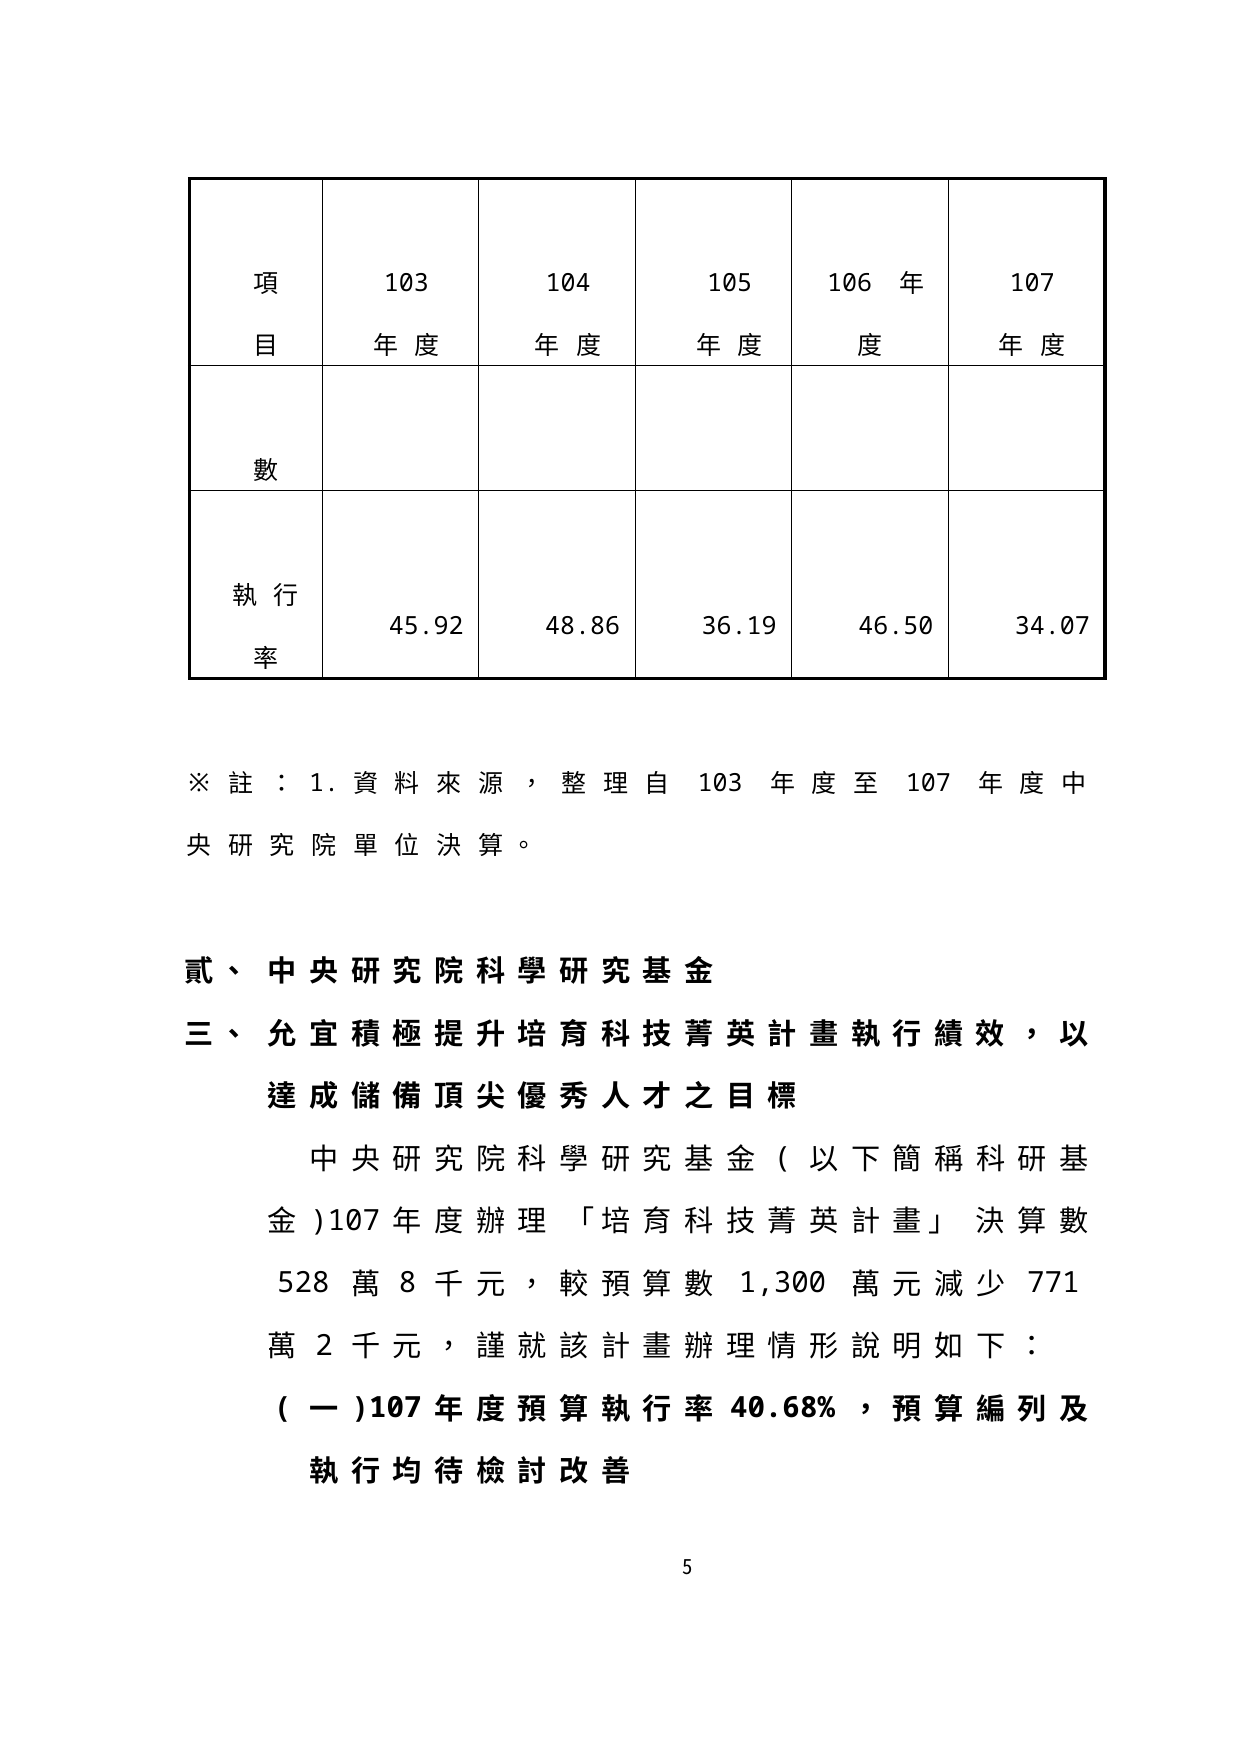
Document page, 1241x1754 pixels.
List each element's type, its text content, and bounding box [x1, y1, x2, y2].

table_cell [323, 366, 478, 490]
text 貳、中央研究院科學研究基金 [178, 927, 1095, 990]
table_cell [479, 366, 635, 490]
table_cell 46.50 [792, 491, 948, 677]
table_cell 48.86 [479, 491, 635, 677]
table_cell [792, 366, 948, 490]
table_cell 執行率 [191, 491, 322, 677]
text 中央研究院科學研究基金(以下簡稱科研基金)107年度辦理「培育科技菁英計畫」決算數528萬8千元，較預算數1,300萬元減少771萬2千元，謹就該計畫辦理情形說明如下： [237, 1115, 1095, 1365]
table_cell [949, 366, 1103, 490]
table_header 104年度 [479, 180, 635, 365]
text 三、允宜積極提升培育科技菁英計畫執行績效，以達成儲備頂尖優秀人才之目標 [178, 990, 1095, 1115]
table_cell 數 [191, 366, 322, 490]
table_cell [636, 366, 791, 490]
table_header 105年度 [636, 180, 791, 365]
table_cell 34.07 [949, 491, 1103, 677]
table_header 106年度 [792, 180, 948, 365]
table_cell 45.92 [323, 491, 478, 677]
table_header 103年度 [323, 180, 478, 365]
text ※註：1.資料來源，整理自103年度至107年度中央研究院單位決算。 [178, 740, 1095, 865]
table_header 項 目 [191, 180, 322, 365]
table_header 107年度 [949, 180, 1103, 365]
text (一)107年度預算執行率40.68%，預算編列及執行均待檢討改善 [237, 1365, 1095, 1490]
table_cell 36.19 [636, 491, 791, 677]
